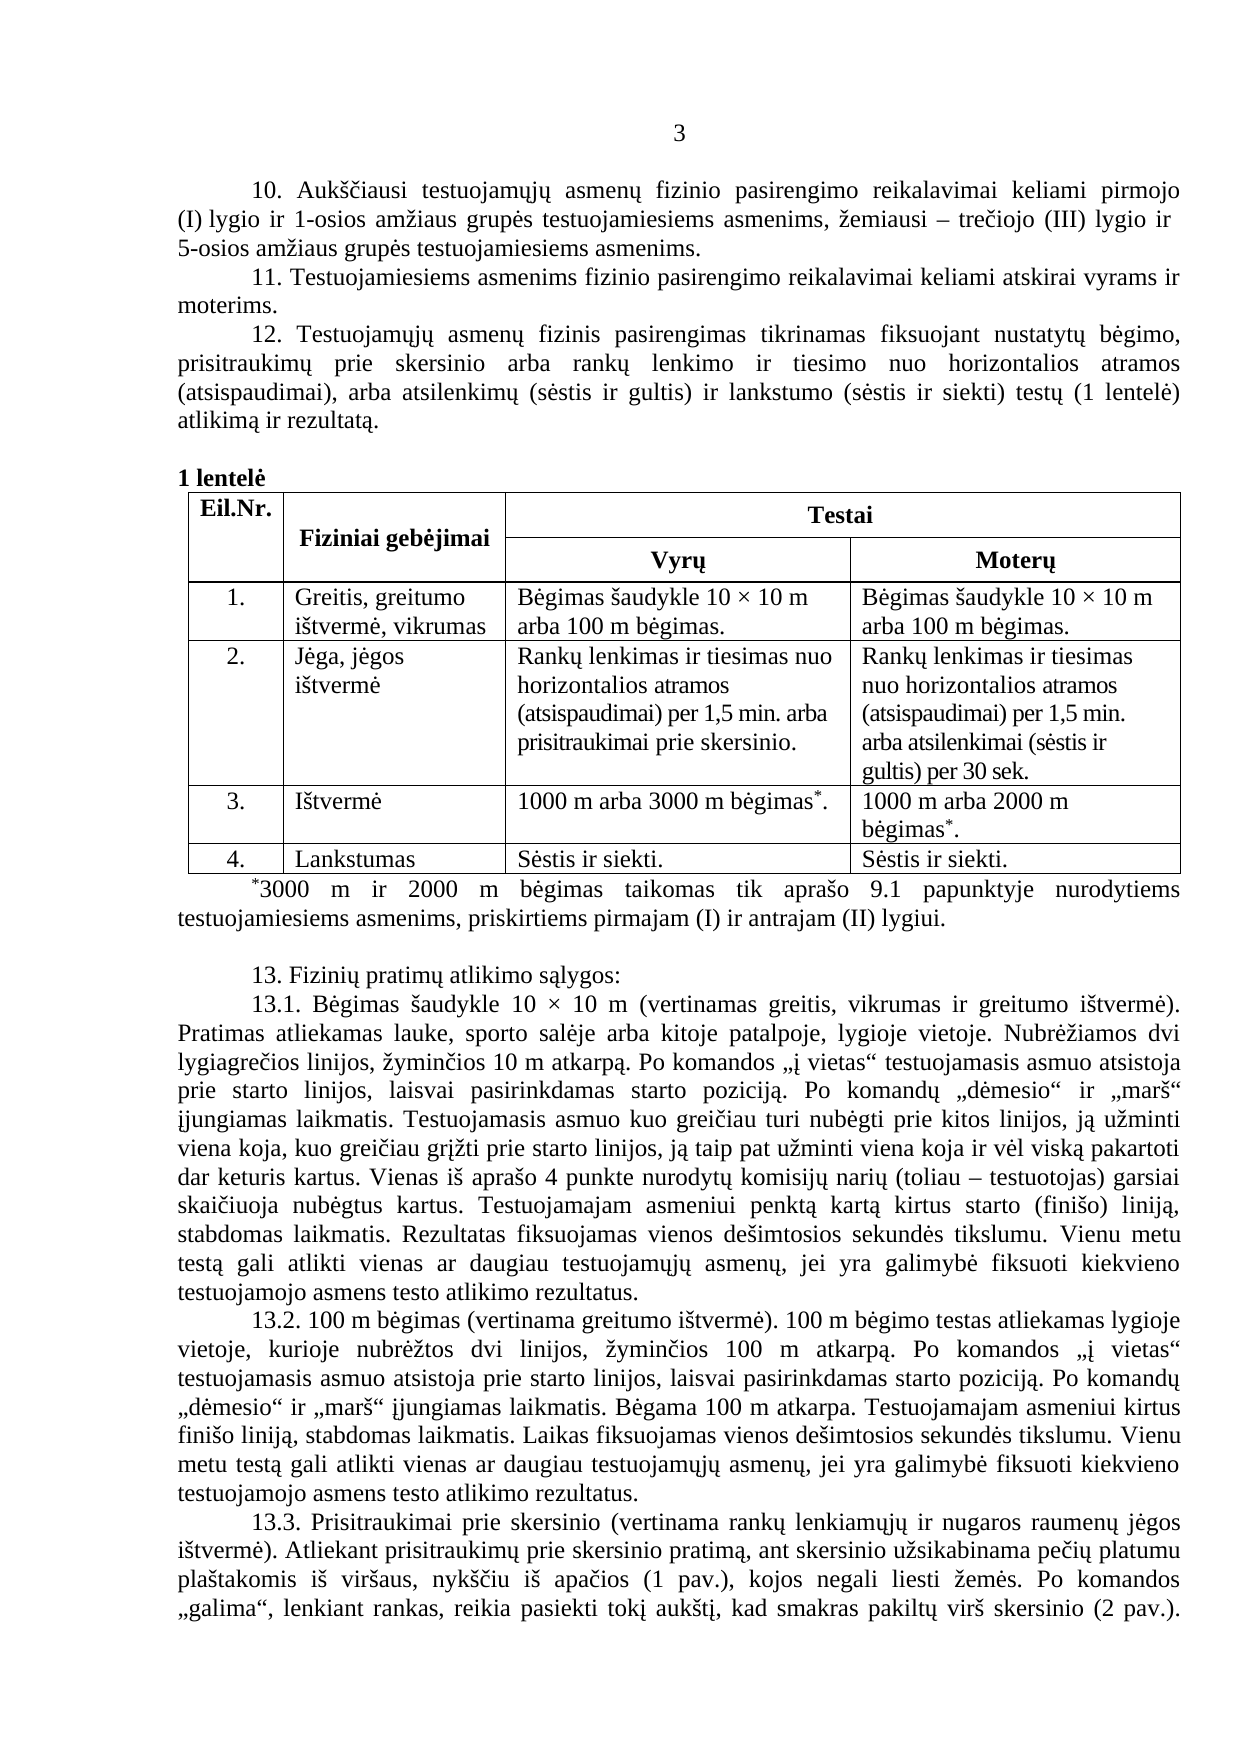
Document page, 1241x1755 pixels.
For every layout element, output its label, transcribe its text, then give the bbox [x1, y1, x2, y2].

table_cell 1000 m arba 3000 m bėgimas*. [506, 786, 850, 843]
text 1 lentelė [177, 463, 1181, 492]
text 12. Testuojamųjų asmenų fizinis pasirengimas tikrinamas fiksuojant nustatytų bėgimo, prisitraukimų prie skersinio arba rankų lenkimo ir tiesimo nuo horizontalios atramos (atsispaudimai), arba atsilenkimų (sėstis ir gultis) ir lankstumo (sėstis ir siekti) testų (1 lentelė) atlikimą ir rezultatą. [177, 319, 1181, 434]
table_cell 1000 m arba 2000 m bėgimas*. [851, 786, 1180, 843]
table_cell Sėstis ir siekti. [851, 844, 1180, 873]
text 13. Fizinių pratimų atlikimo sąlygos: [177, 960, 1181, 989]
table_cell Moterų [851, 538, 1180, 581]
text 13.1. Bėgimas šaudykle 10 × 10 m (vertinamas greitis, vikrumas ir greitumo ištvermė). Pratimas atliekamas lauke, sporto salėje arba kitoje patalpoje, lygioje vietoje. Nubrėžiamos dvi lygiagrečios linijos, žyminčios 10 m atkarpą. Po komandos „į vietas“ testuojamasis asmuo atsistoja prie starto linijos, laisvai pasirinkdamas starto poziciją. Po komandų „dėmesio“ ir „marš“ įjungiamas laikmatis. Testuojamasis asmuo kuo greičiau turi nubėgti prie kitos linijos, ją užminti viena koja, kuo greičiau grįžti prie starto linijos, ją taip pat užminti viena koja ir vėl viską pakartoti dar keturis kartus. Vienas iš aprašo 4 punkte nurodytų komisijų narių (toliau – testuotojas) garsiai skaičiuoja nubėgtus kartus. Testuojamajam asmeniui penktą kartą kirtus starto (finišo) liniją, stabdomas laikmatis. Rezultatas fiksuojamas vienos dešimtosios sekundės tikslumu. Vienu metu testą gali atlikti vienas ar daugiau testuojamųjų asmenų, jei yra galimybė fiksuoti kiekvieno testuojamojo asmens testo atlikimo rezultatus. [177, 989, 1181, 1305]
table_cell Greitis, greitumo ištvermė, vikrumas [284, 583, 505, 640]
text 10. Aukščiausi testuojamųjų asmenų fizinio pasirengimo reikalavimai keliami pirmojo (I) lygio ir 1-osios amžiaus grupės testuojamiesiems asmenims, žemiausi – trečiojo (III) lygio ir 5-osios amžiaus grupės testuojamiesiems asmenims. [177, 176, 1181, 262]
table_cell Rankų lenkimas ir tiesimas nuo horizontalios atramos (atsispaudimai) per 1,5 min. arba atsilenkimai (sėstis ir gultis) per 30 sek. [851, 641, 1180, 785]
text 13.3. Prisitraukimai prie skersinio (vertinama rankų lenkiamųjų ir nugaros raumenų jėgos ištvermė). Atliekant prisitraukimų prie skersinio pratimą, ant skersinio užsikabinama pečių platumu plaštakomis iš viršaus, nykščiu iš apačios (1 pav.), kojos negali liesti žemės. Po komandos „galima“, lenkiant rankas, reikia pasiekti tokį aukštį, kad smakras pakiltų virš skersinio (2 pav.). [177, 1507, 1181, 1622]
text *3000 m ir 2000 m bėgimas taikomas tik aprašo 9.1 papunktyje nurodytiems testuojamiesiems asmenims, priskirtiems pirmajam (I) ir antrajam (II) lygiui. [177, 874, 1181, 932]
table_cell Ištvermė [284, 786, 505, 843]
table_cell 2. [189, 641, 283, 785]
text 13.2. 100 m bėgimas (vertinama greitumo ištvermė). 100 m bėgimo testas atliekamas lygioje vietoje, kurioje nubrėžtos dvi linijos, žyminčios 100 m atkarpą. Po komandos „į vietas“ testuojamasis asmuo atsistoja prie starto linijos, laisvai pasirinkdamas starto poziciją. Po komandų „dėmesio“ ir „marš“ įjungiamas laikmatis. Bėgama 100 m atkarpa. Testuojamajam asmeniui kirtus finišo liniją, stabdomas laikmatis. Laikas fiksuojamas vienos dešimtosios sekundės tikslumu. Vienu metu testą gali atlikti vienas ar daugiau testuojamųjų asmenų, jei yra galimybė fiksuoti kiekvieno testuojamojo asmens testo atlikimo rezultatus. [177, 1305, 1181, 1507]
table_cell Bėgimas šaudykle 10 × 10 m arba 100 m bėgimas. [851, 583, 1180, 640]
text 11. Testuojamiesiems asmenims fizinio pasirengimo reikalavimai keliami atskirai vyrams ir moterims. [177, 262, 1181, 319]
table_cell Vyrų [506, 538, 850, 581]
table_cell 1. [189, 583, 283, 640]
table_cell Sėstis ir siekti. [506, 844, 850, 873]
table_cell Rankų lenkimas ir tiesimas nuo horizontalios atramos (atsispaudimai) per 1,5 min. arba prisitraukimai prie skersinio. [506, 641, 850, 785]
table_cell Bėgimas šaudykle 10 × 10 m arba 100 m bėgimas. [506, 583, 850, 640]
table_header Fiziniai gebėjimai [284, 493, 505, 581]
table_header Testai [506, 493, 1180, 537]
table_cell 4. [189, 844, 283, 873]
table_cell Jėga, jėgos ištvermė [284, 641, 505, 785]
table_cell Lankstumas [284, 844, 505, 873]
table_header Eil.Nr. [189, 493, 283, 581]
table_cell 3. [189, 786, 283, 843]
